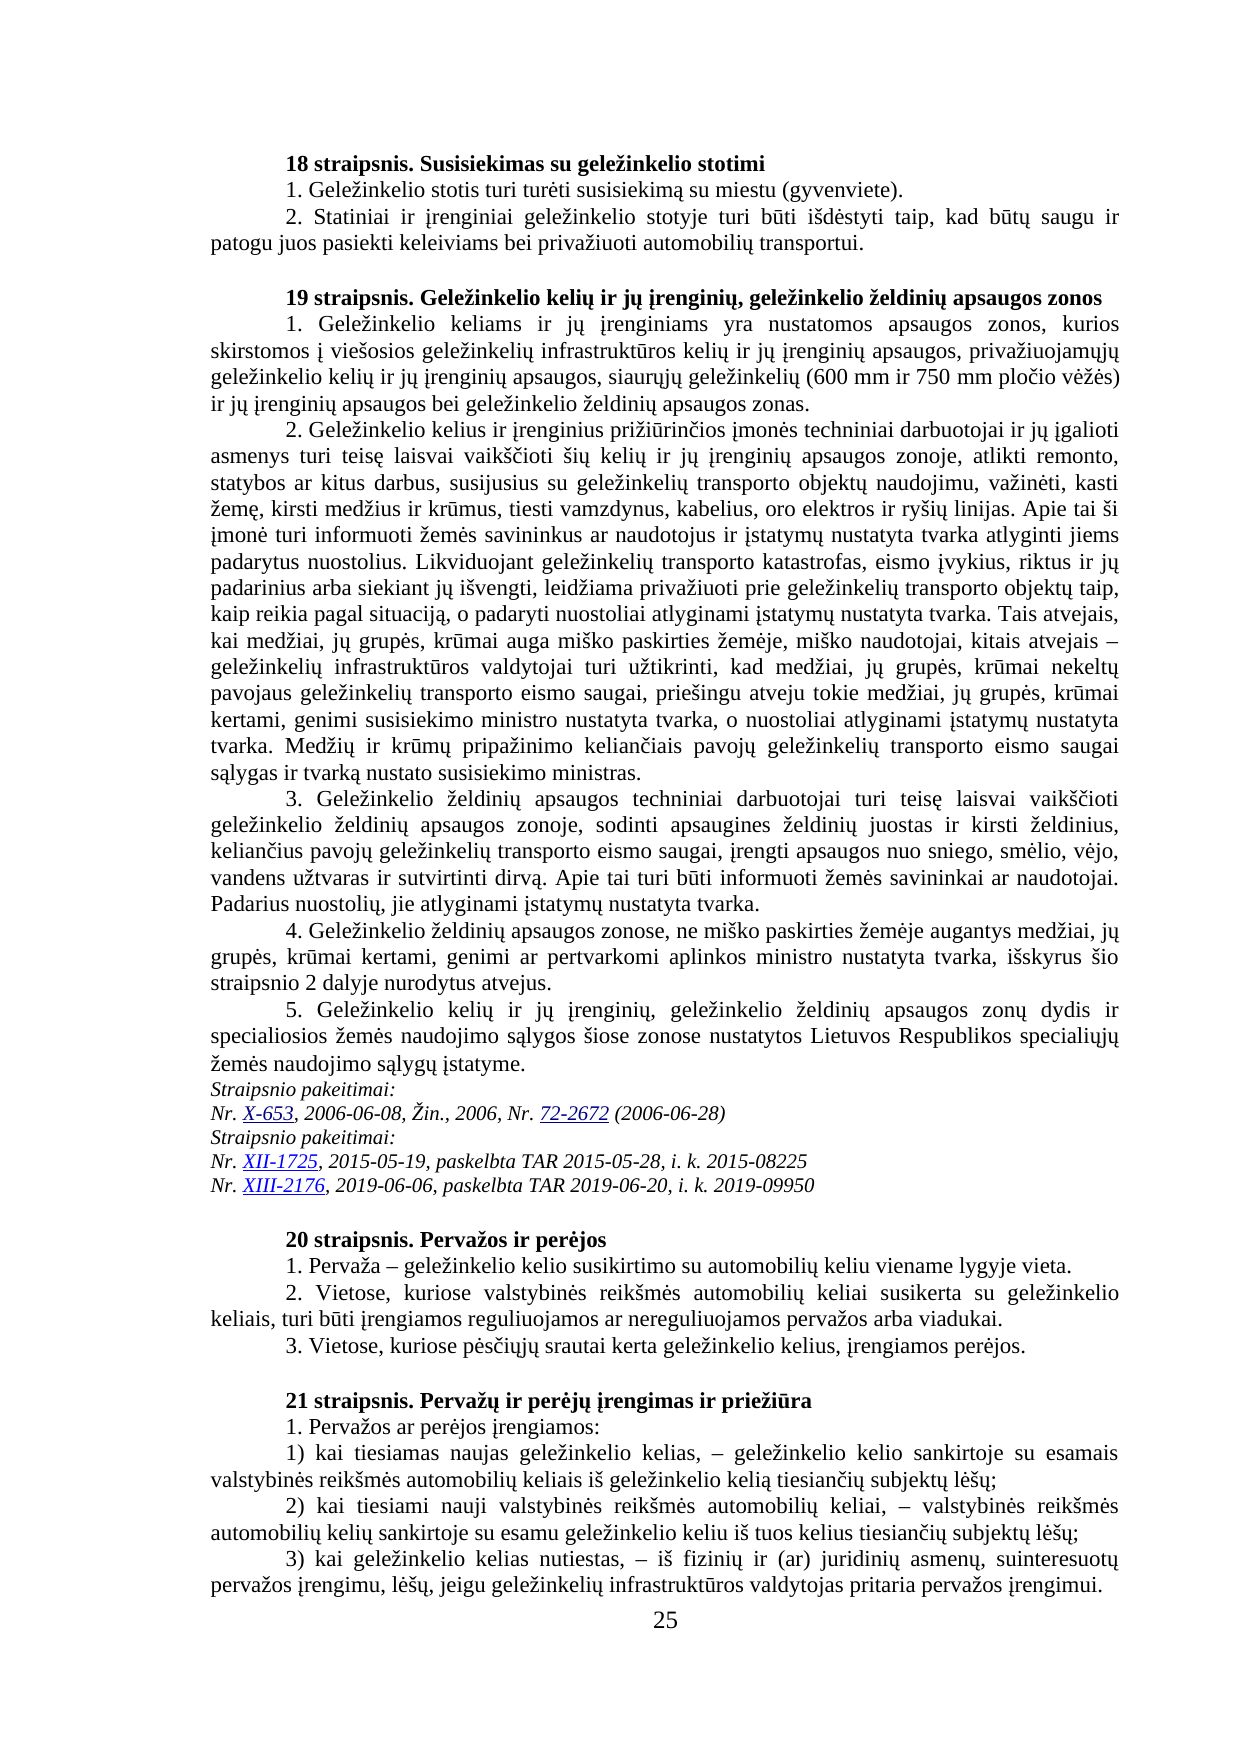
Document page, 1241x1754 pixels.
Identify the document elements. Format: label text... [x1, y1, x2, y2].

text 1. Pervaža – geležinkelio kelio susikirtimo su automobilių keliu viename lygyje vieta. [210, 1253, 1120, 1279]
text Nr. X-653, 2006-06-08, Žin., 2006, Nr. 72-2672 (2006-06-28) [210, 1101, 1120, 1125]
text Nr. XIII-2176, 2019-06-06, paskelbta TAR 2019-06-20, i. k. 2019-09950 [210, 1173, 1120, 1197]
text 1. Pervažos ar perėjos įrengiamos: [210, 1413, 1120, 1439]
text 2) kai tiesiami nauji valstybinės reikšmės automobilių keliai, – valstybinės reikšmės automobilių kelių sankirtoje su esamu geležinkelio keliu iš tuos kelius tiesiančių subjektų lėšų; [210, 1492, 1120, 1545]
subtitle 20 straipsnis. Pervažos ir perėjos [210, 1226, 1120, 1253]
text Straipsnio pakeitimai: [210, 1077, 1120, 1101]
text 1) kai tiesiamas naujas geležinkelio kelias, – geležinkelio kelio sankirtoje su esamais valstybinės reikšmės automobilių keliais iš geležinkelio kelią tiesiančių subjektų lėšų; [210, 1439, 1120, 1492]
text Nr. XII-1725, 2015-05-19, paskelbta TAR 2015-05-28, i. k. 2015-08225 [210, 1149, 1120, 1173]
text 19 straipsnis. Geležinkelio kelių ir jų įrenginių, geležinkelio želdinių apsaugos zonos [285, 284, 1120, 311]
text 3. Vietose, kuriose pėsčiųjų srautai kerta geležinkelio kelius, įrengiamos perėjos. [210, 1332, 1120, 1358]
text 2. Geležinkelio kelius ir įrenginius prižiūrinčios įmonės techniniai darbuotojai ir jų įgalioti asmenys turi teisę laisvai vaikščioti šių kelių ir jų įrenginių apsaugos zonoje, atlikti remonto, statybos ar kitus darbus, susijusius su geležinkelių transporto objektų naudojimu, važinėti, kasti žemę, kirsti medžius ir krūmus, tiesti vamzdynus, kabelius, oro elektros ir ryšių linijas. Apie tai ši įmonė turi informuoti žemės savininkus ar naudotojus ir įstatymų nustatyta tvarka atlyginti jiems padarytus nuostolius. Likviduojant geležinkelių transporto katastrofas, eismo įvykius, riktus ir jų padarinius arba siekiant jų išvengti, leidžiama privažiuoti prie geležinkelių transporto objektų taip, kaip reikia pagal situaciją, o padaryti nuostoliai atlyginami įstatymų nustatyta tvarka. Tais atvejais, kai medžiai, jų grupės, krūmai auga miško paskirties žemėje, miško naudotojai, kitais atvejais – geležinkelių infrastruktūros valdytojai turi užtikrinti, kad medžiai, jų grupės, krūmai nekeltų pavojaus geležinkelių transporto eismo saugai, priešingu atveju tokie medžiai, jų grupės, krūmai kertami, genimi susisiekimo ministro nustatyta tvarka, o nuostoliai atlyginami įstatymų nustatyta tvarka. Medžių ir krūmų pripažinimo keliančiais pavojų geležinkelių transporto eismo saugai sąlygas ir tvarką nustato susisiekimo ministras. [210, 416, 1120, 785]
text 3. Geležinkelio želdinių apsaugos techniniai darbuotojai turi teisę laisvai vaikščioti geležinkelio želdinių apsaugos zonoje, sodinti apsaugines želdinių juostas ir kirsti želdinius, keliančius pavojų geležinkelių transporto eismo saugai, įrengti apsaugos nuo sniego, smėlio, vėjo, vandens užtvaras ir sutvirtinti dirvą. Apie tai turi būti informuoti žemės savininkai ar naudotojai. Padarius nuostolių, jie atlyginami įstatymų nustatyta tvarka. [210, 785, 1120, 917]
text 1. Geležinkelio stotis turi turėti susisiekimą su miestu (gyvenviete). [210, 176, 1120, 203]
text 5. Geležinkelio kelių ir jų įrenginių, geležinkelio želdinių apsaugos zonų dydis ir specialiosios žemės naudojimo sąlygos šiose zonose nustatytos Lietuvos Respublikos specialiųjų žemės naudojimo sąlygų įstatyme. [210, 996, 1120, 1077]
text 1. Geležinkelio keliams ir jų įrenginiams yra nustatomos apsaugos zonos, kurios skirstomos į viešosios geležinkelių infrastruktūros kelių ir jų įrenginių apsaugos, privažiuojamųjų geležinkelio kelių ir jų įrenginių apsaugos, siaurųjų geležinkelių (600 mm ir 750 mm pločio vėžės) ir jų įrenginių apsaugos bei geležinkelio želdinių apsaugos zonas. [210, 311, 1120, 416]
text 4. Geležinkelio želdinių apsaugos zonose, ne miško paskirties žemėje augantys medžiai, jų grupės, krūmai kertami, genimi ar pertvarkomi aplinkos ministro nustatyta tvarka, išskyrus šio straipsnio 2 dalyje nurodytus atvejus. [210, 917, 1120, 996]
subtitle 18 straipsnis. Susisiekimas su geležinkelio stotimi [210, 150, 1120, 176]
text 2. Statiniai ir įrenginiai geležinkelio stotyje turi būti išdėstyti taip, kad būtų saugu ir patogu juos pasiekti keleiviams bei privažiuoti automobilių transportui. [210, 203, 1120, 255]
text 3) kai geležinkelio kelias nutiestas, – iš fizinių ir (ar) juridinių asmenų, suinteresuotų pervažos įrengimu, lėšų, jeigu geležinkelių infrastruktūros valdytojas pritaria pervažos įrengimui. [210, 1545, 1120, 1598]
text 21 straipsnis. Pervažų ir perėjų įrengimas ir priežiūra [210, 1387, 1120, 1413]
text 2. Vietose, kuriose valstybinės reikšmės automobilių keliai susikerta su geležinkelio keliais, turi būti įrengiamos reguliuojamos ar nereguliuojamos pervažos arba viadukai. [210, 1279, 1120, 1332]
text Straipsnio pakeitimai: [210, 1125, 1120, 1149]
